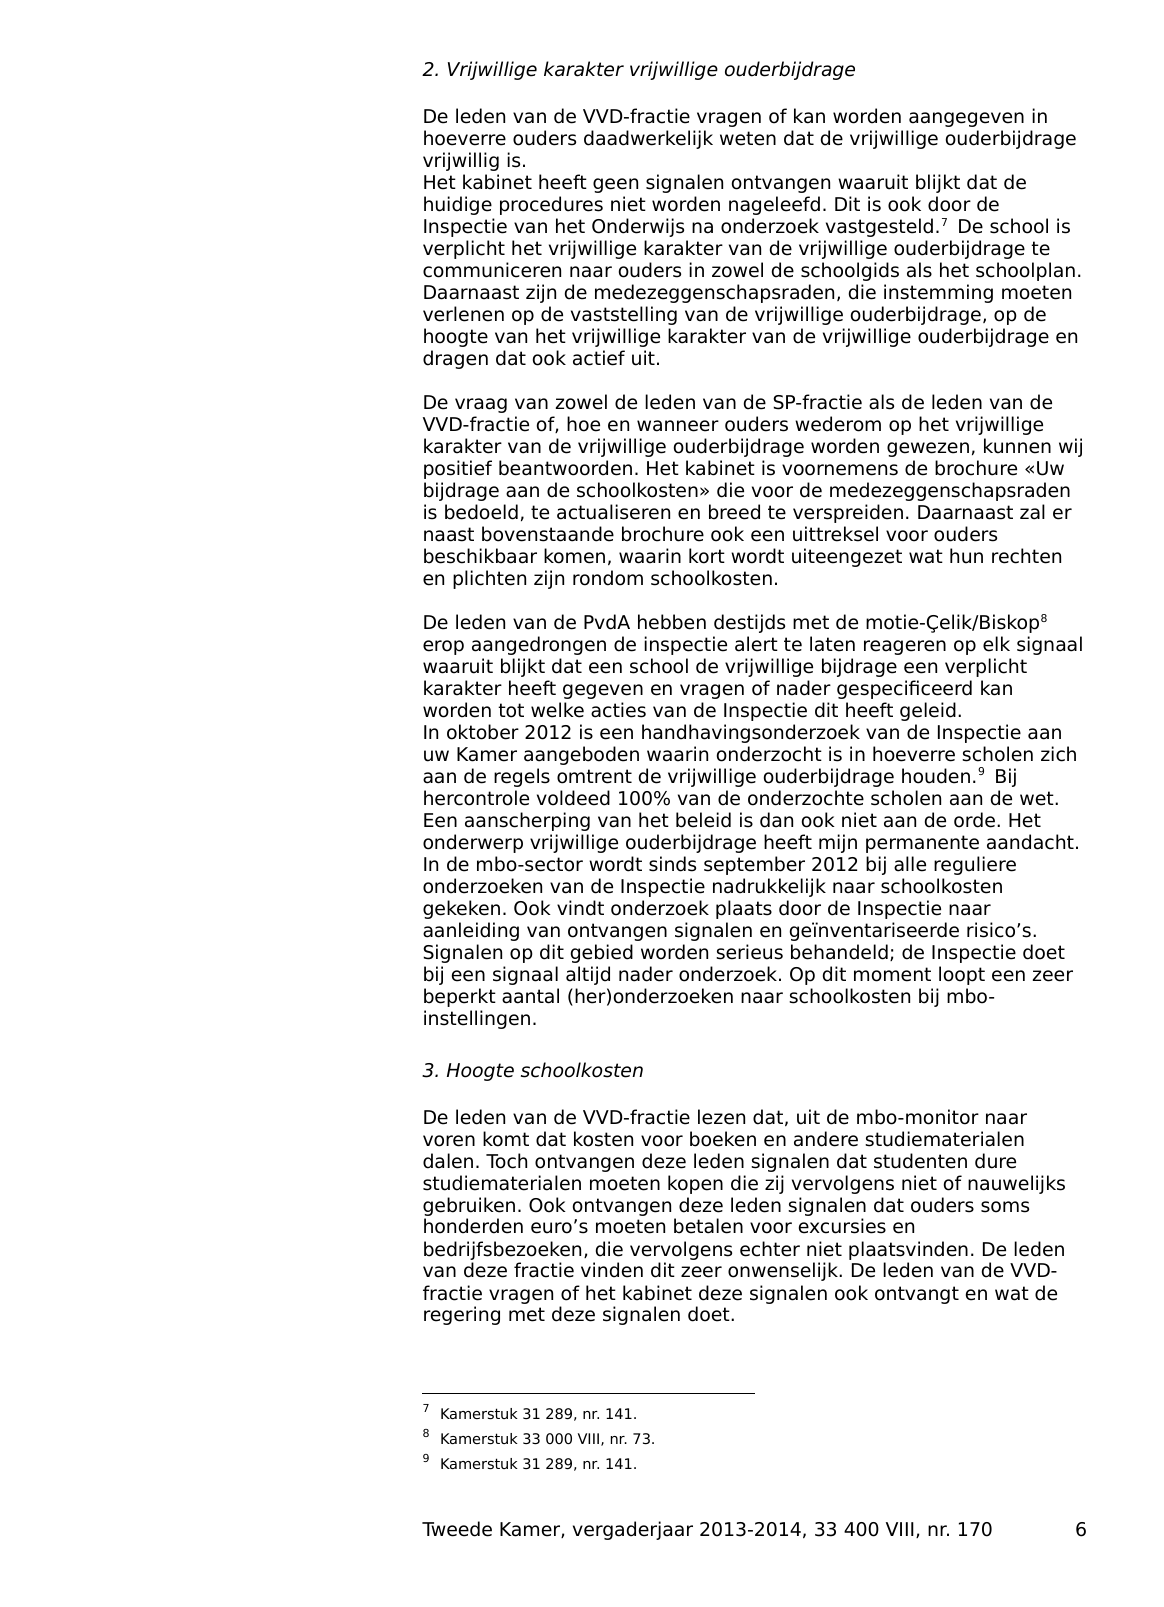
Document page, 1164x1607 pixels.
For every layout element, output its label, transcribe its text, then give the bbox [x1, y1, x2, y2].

text Het kabinet heeft geen signalen ontvangen waaruit blijkt dat de huidige procedures niet worden nageleefd. Dit is ook door de Inspectie van het Onderwijs na onderzoek vastgesteld. De school is verplicht het vrijwillige karakter van de vrijwillige ouderbijdrage te communiceren naar ouders in zowel de schoolgids als het schoolplan. Daarnaast zijn de medezeggenschapsraden, die instemming moeten verlenen op de vaststelling van de vrijwillige ouderbijdrage, op de hoogte van het vrijwillige karakter van de vrijwillige ouderbijdrage en dragen dat ook actief uit. [422, 172, 1087, 370]
text Kamerstuk 33 000 VIII, nr. 73. [422, 1427, 1087, 1449]
text Kamerstuk 31 289, nr. 141. [422, 1402, 1087, 1424]
text De leden van de VVD-fractie vragen of kan worden aangegeven in hoeverre ouders daadwerkelijk weten dat de vrijwillige ouderbijdrage vrijwillig is. [422, 106, 1087, 172]
text De leden van de VVD-fractie lezen dat, uit de mbo-monitor naar voren komt dat kosten voor boeken en andere studiematerialen dalen. Toch ontvangen deze leden signalen dat studenten dure studiematerialen moeten kopen die zij vervolgens niet of nauwelijks gebruiken. Ook ontvangen deze leden signalen dat ouders soms honderden euro’s moeten betalen voor excursies en bedrijfsbezoeken, die vervolgens echter niet plaatsvinden. De leden van deze fractie vinden dit zeer onwenselijk. De leden van de VVD-fractie vragen of het kabinet deze signalen ook ontvangt en wat de regering met deze signalen doet. [422, 1107, 1087, 1326]
subtitle 2. Vrijwillige karakter vrijwillige ouderbijdrage [422, 59, 1087, 81]
text In oktober 2012 is een handhavingsonderzoek van de Inspectie aan uw Kamer aangeboden waarin onderzocht is in hoeverre scholen zich aan de regels omtrent de vrijwillige ouderbijdrage houden. Bij hercontrole voldeed 100% van de onderzochte scholen aan de wet. Een aanscherping van het beleid is dan ook niet aan de orde. Het onderwerp vrijwillige ouderbijdrage heeft mijn permanente aandacht. In de mbo-sector wordt sinds september 2012 bij alle reguliere onderzoeken van de Inspectie nadrukkelijk naar schoolkosten gekeken. Ook vindt onderzoek plaats door de Inspectie naar aanleiding van ontvangen signalen en geïnventariseerde risico’s. Signalen op dit gebied worden serieus behandeld; de Inspectie doet bij een signaal altijd nader onderzoek. Op dit moment loopt een zeer beperkt aantal (her)onderzoeken naar schoolkosten bij mbo-instellingen. [422, 722, 1087, 1029]
text Kamerstuk 31 289, nr. 141. [422, 1452, 1087, 1474]
subtitle 3. Hoogte schoolkosten [422, 1059, 1087, 1082]
text De leden van de PvdA hebben destijds met de motie-Çelik/Biskop erop aangedrongen de inspectie alert te laten reageren op elk signaal waaruit blijkt dat een school de vrijwillige bijdrage een verplicht karakter heeft gegeven en vragen of nader gespecificeerd kan worden tot welke acties van de Inspectie dit heeft geleid. [422, 612, 1087, 722]
text De vraag van zowel de leden van de SP-fractie als de leden van de VVD-fractie of, hoe en wanneer ouders wederom op het vrijwillige karakter van de vrijwillige ouderbijdrage worden gewezen, kunnen wij positief beantwoorden. Het kabinet is voornemens de brochure «Uw bijdrage aan de schoolkosten» die voor de medezeggenschapsraden is bedoeld, te actualiseren en breed te verspreiden. Daarnaast zal er naast bovenstaande brochure ook een uittreksel voor ouders beschikbaar komen, waarin kort wordt uiteengezet wat hun rechten en plichten zijn rondom schoolkosten. [422, 392, 1087, 590]
